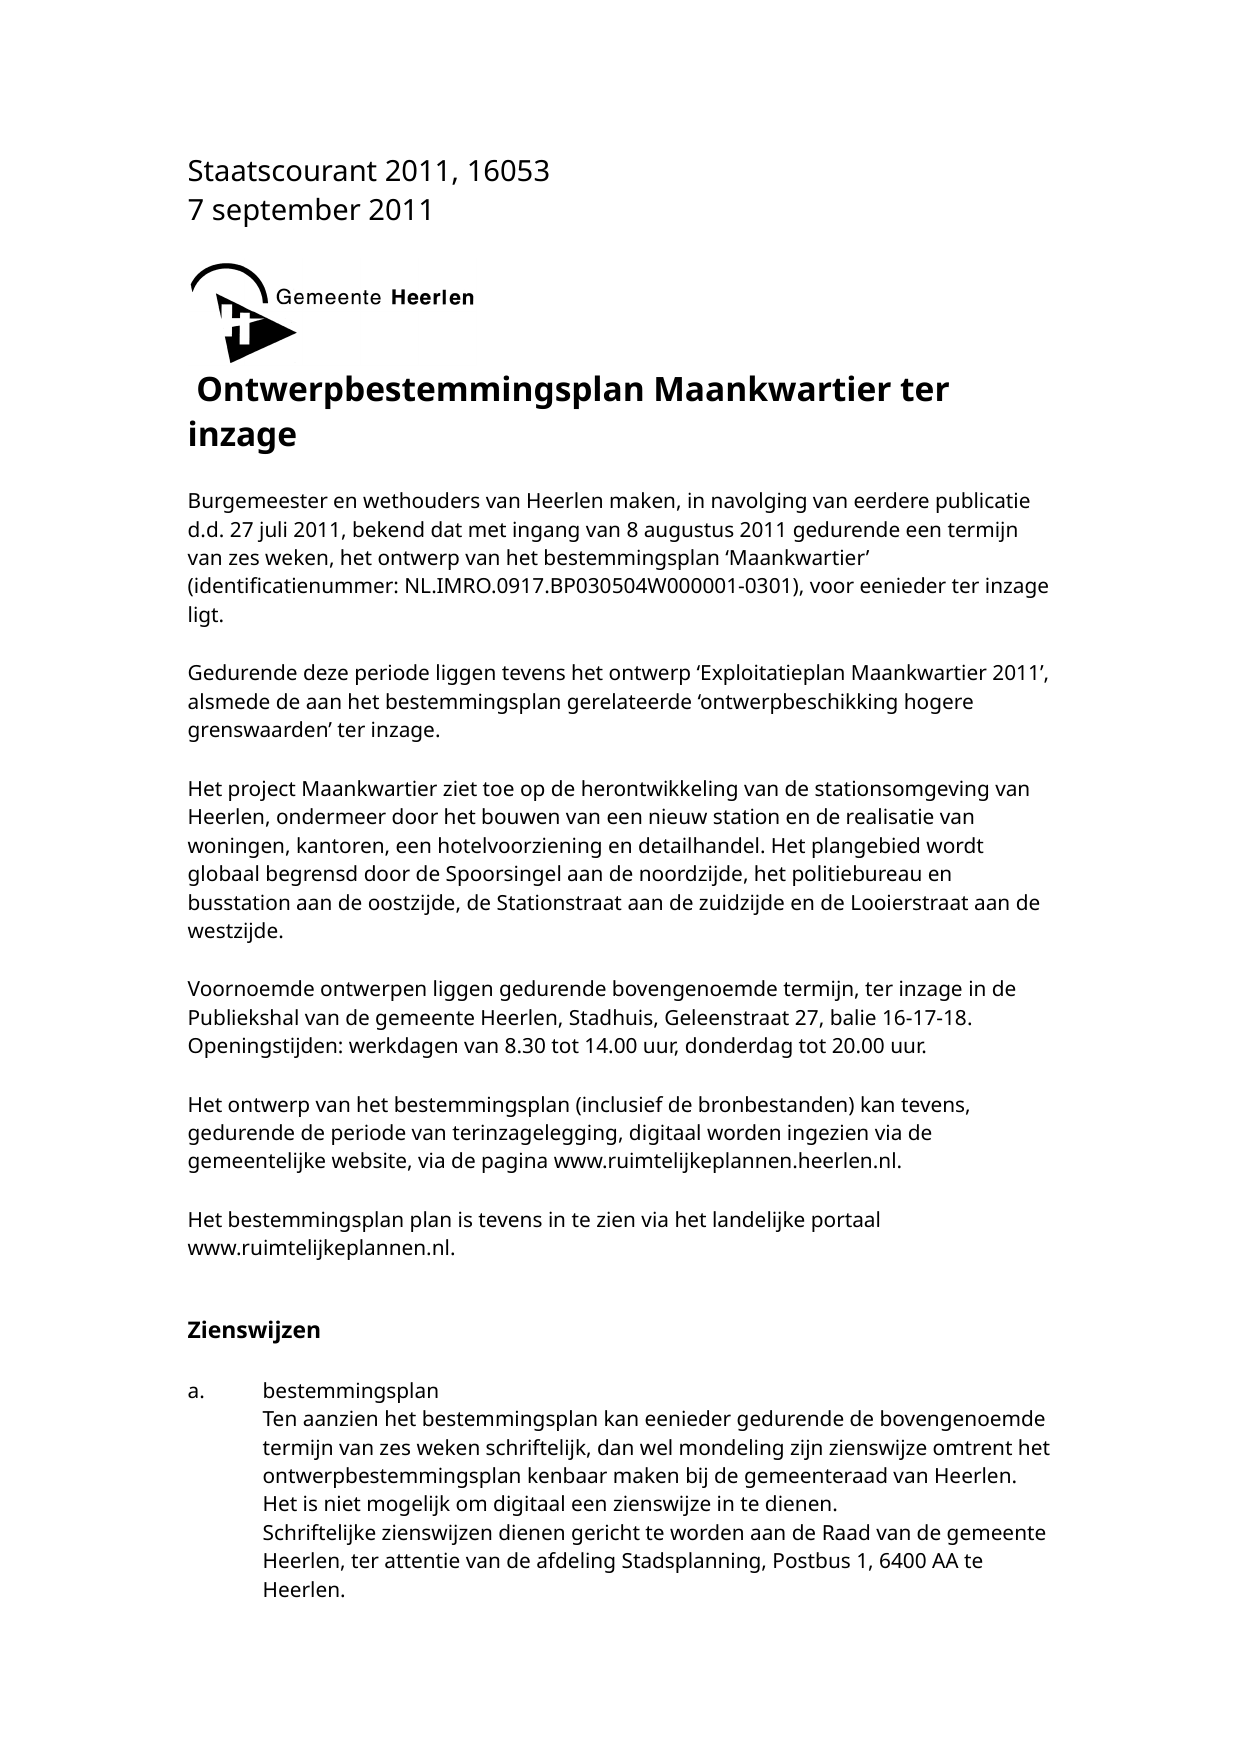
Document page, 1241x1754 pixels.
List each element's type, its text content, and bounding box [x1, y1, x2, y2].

text 7 september 2011 [187, 190, 1053, 229]
text Voornoemde ontwerpen liggen gedurende bovengenoemde termijn, ter inzage in de Publiekshal van de gemeente Heerlen, Stadhuis, Geleenstraat 27, balie 16-17-18. Openingstijden: werkdagen van 8.30 tot 14.00 uur, donderdag tot 20.00 uur. [187, 974, 1053, 1060]
text Gedurende deze periode liggen tevens het ontwerp ‘Exploitatieplan Maankwartier 2011’, alsmede de aan het bestemmingsplan gerelateerde ‘ontwerpbeschikking hogere grenswaarden’ ter inzage. [187, 658, 1053, 744]
list Schriftelijke zienswijzen dienen gericht te worden aan de Raad van de gemeente Heerlen, ter attentie van de afdeling Stadsplanning, Postbus 1, 6400 AA te Heerlen. [187, 1518, 1053, 1603]
text Het ontwerp van het bestemmingsplan (inclusief de bronbestanden) kan tevens, gedurende de periode van terinzagelegging, digitaal worden ingezien via de gemeentelijke website, via de pagina www.ruimtelijkeplannen.heerlen.nl. [187, 1090, 1053, 1175]
list bestemmingsplan [187, 1376, 1053, 1404]
subtitle Zienswijzen [187, 1314, 1053, 1346]
text Staatscourant 2011, 16053 [187, 150, 1053, 190]
text Het project Maankwartier ziet toe op de herontwikkeling van de stationsomgeving van Heerlen, ondermeer door het bouwen van een nieuw station en de realisatie van woningen, kantoren, een hotelvoorziening en detailhandel. Het plangebied wordt globaal begrensd door de Spoorsingel aan de noordzijde, het politiebureau en busstation aan de oostzijde, de Stationstraat aan de zuidzijde en de Looierstraat aan de westzijde. [187, 774, 1053, 944]
subtitle Ontwerpbestemmingsplan Maankwartier ter inzage [187, 271, 1053, 456]
text Het bestemmingsplan plan is tevens in te zien via het landelijke portaal www.ruimtelijkeplannen.nl. [187, 1205, 1053, 1262]
picture [187, 258, 477, 366]
list Ten aanzien het bestemmingsplan kan eenieder gedurende de bovengenoemde termijn van zes weken schriftelijk, dan wel mondeling zijn zienswijze omtrent het ontwerpbestemmingsplan kenbaar maken bij de gemeenteraad van Heerlen. Het is niet mogelijk om digitaal een zienswijze in te dienen. [187, 1404, 1053, 1518]
text Burgemeester en wethouders van Heerlen maken, in navolging van eerdere publicatie d.d. 27 juli 2011, bekend dat met ingang van 8 augustus 2011 gedurende een termijn van zes weken, het ontwerp van het bestemmingsplan ‘Maankwartier’ (identificatienummer: NL.IMRO.0917.BP030504W000001-0301), voor eenieder ter inzage ligt. [187, 486, 1053, 628]
